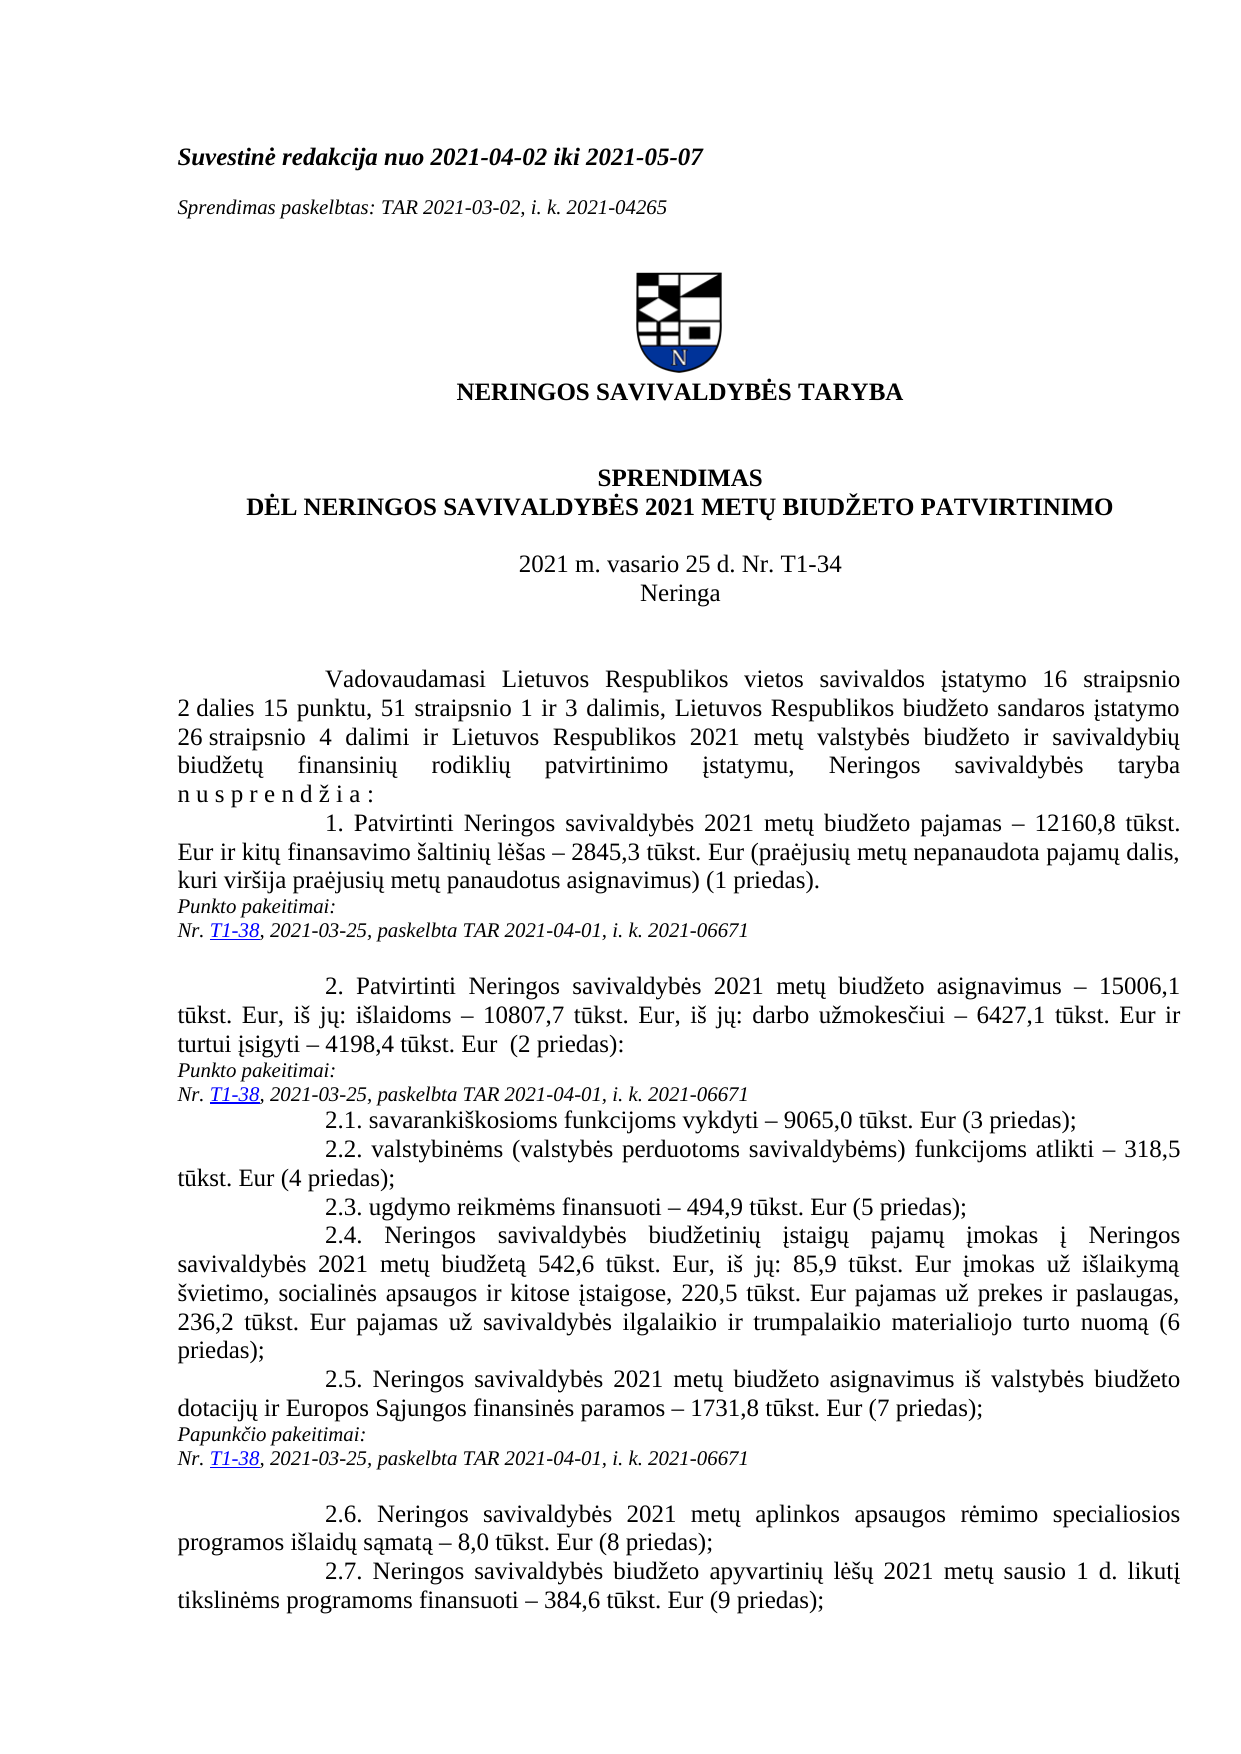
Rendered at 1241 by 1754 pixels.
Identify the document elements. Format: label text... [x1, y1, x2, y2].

text Nr. T1-38, 2021-03-25, paskelbta TAR 2021-04-01, i. k. 2021-06671 [177, 1082, 1181, 1106]
text Nr. T1-38, 2021-03-25, paskelbta TAR 2021-04-01, i. k. 2021-06671 [177, 1446, 1181, 1470]
text Sprendimas paskelbtas: TAR 2021-03-02, i. k. 2021-04265 [177, 195, 1181, 219]
text 2.3. ugdymo reikmėms finansuoti – 494,9 tūkst. Eur (5 priedas); [177, 1192, 1181, 1221]
text 2.1. savarankiškosioms funkcijoms vykdyti – 9065,0 tūkst. Eur (3 priedas); [177, 1106, 1181, 1134]
text 2.5. Neringos savivaldybės 2021 metų biudžeto asignavimus iš valstybės biudžeto dotacijų ir Europos Sąjungos finansinės paramos – 1731,8 tūkst. Eur (7 priedas); [177, 1364, 1181, 1422]
text 2.2. valstybinėms (valstybės perduotoms savivaldybėms) funkcijoms atlikti – 318,5 tūkst. Eur (4 priedas); [177, 1134, 1181, 1192]
text 1. Patvirtinti Neringos savivaldybės 2021 metų biudžeto pajamas – 12160,8 tūkst. Eur ir kitų finansavimo šaltinių lėšas – 2845,3 tūkst. Eur (praėjusių metų nepanaudota pajamų dalis, kuri viršija praėjusių metų panaudotus asignavimus) (1 priedas). [177, 808, 1181, 894]
text Suvestinė redakcija nuo 2021-04-02 iki 2021-05-07 [177, 142, 1181, 171]
text NERINGOS SAVIVALDYBĖS TARYBA [177, 377, 1183, 406]
text 2.7. Neringos savivaldybės biudžeto apyvartinių lėšų 2021 metų sausio 1 d. likutį tikslinėms programoms finansuoti – 384,6 tūkst. Eur (9 priedas); [177, 1556, 1181, 1614]
text 2.4. Neringos savivaldybės biudžetinių įstaigų pajamų įmokas į Neringos savivaldybės 2021 metų biudžetą 542,6 tūkst. Eur, iš jų: 85,9 tūkst. Eur įmokas už išlaikymą švietimo, socialinės apsaugos ir kitose įstaigose, 220,5 tūkst. Eur pajamas už prekes ir paslaugas, 236,2 tūkst. Eur pajamas už savivaldybės ilgalaikio ir trumpalaikio materialiojo turto nuomą (6 priedas); [177, 1221, 1181, 1364]
text Punkto pakeitimai: [177, 1057, 1181, 1082]
text 2021 m. vasario 25 d. Nr. T1-34 [177, 549, 1183, 578]
text SPRENDIMAS [177, 463, 1183, 492]
text 2. Patvirtinti Neringos savivaldybės 2021 metų biudžeto asignavimus – 15006,1 tūkst. Eur, iš jų: išlaidoms – 10807,7 tūkst. Eur, iš jų: darbo užmokesčiui – 6427,1 tūkst. Eur ir turtui įsigyti – 4198,4 tūkst. Eur (2 priedas): [177, 971, 1181, 1057]
text Punkto pakeitimai: [177, 894, 1181, 918]
text Vadovaudamasi Lietuvos Respublikos vietos savivaldos įstatymo 16 straipsnio 2 dalies 15 punktu, 51 straipsnio 1 ir 3 dalimis, Lietuvos Respublikos biudžeto sandaros įstatymo 26 straipsnio 4 dalimi ir Lietuvos Respublikos 2021 metų valstybės biudžeto ir savivaldybių biudžetų finansinių rodiklių patvirtinimo įstatymu, Neringos savivaldybės taryba nusprendžia: [177, 664, 1181, 808]
text Neringa [177, 578, 1183, 607]
text Nr. T1-38, 2021-03-25, paskelbta TAR 2021-04-01, i. k. 2021-06671 [177, 918, 1181, 942]
text DĖL NERINGOS SAVIVALDYBĖS 2021 METŲ BIUDŽETO PATVIRTINIMO [177, 492, 1183, 521]
text Papunkčio pakeitimai: [177, 1422, 1181, 1446]
text 2.6. Neringos savivaldybės 2021 metų aplinkos apsaugos rėmimo specialiosios programos išlaidų sąmatą – 8,0 tūkst. Eur (8 priedas); [177, 1499, 1181, 1556]
